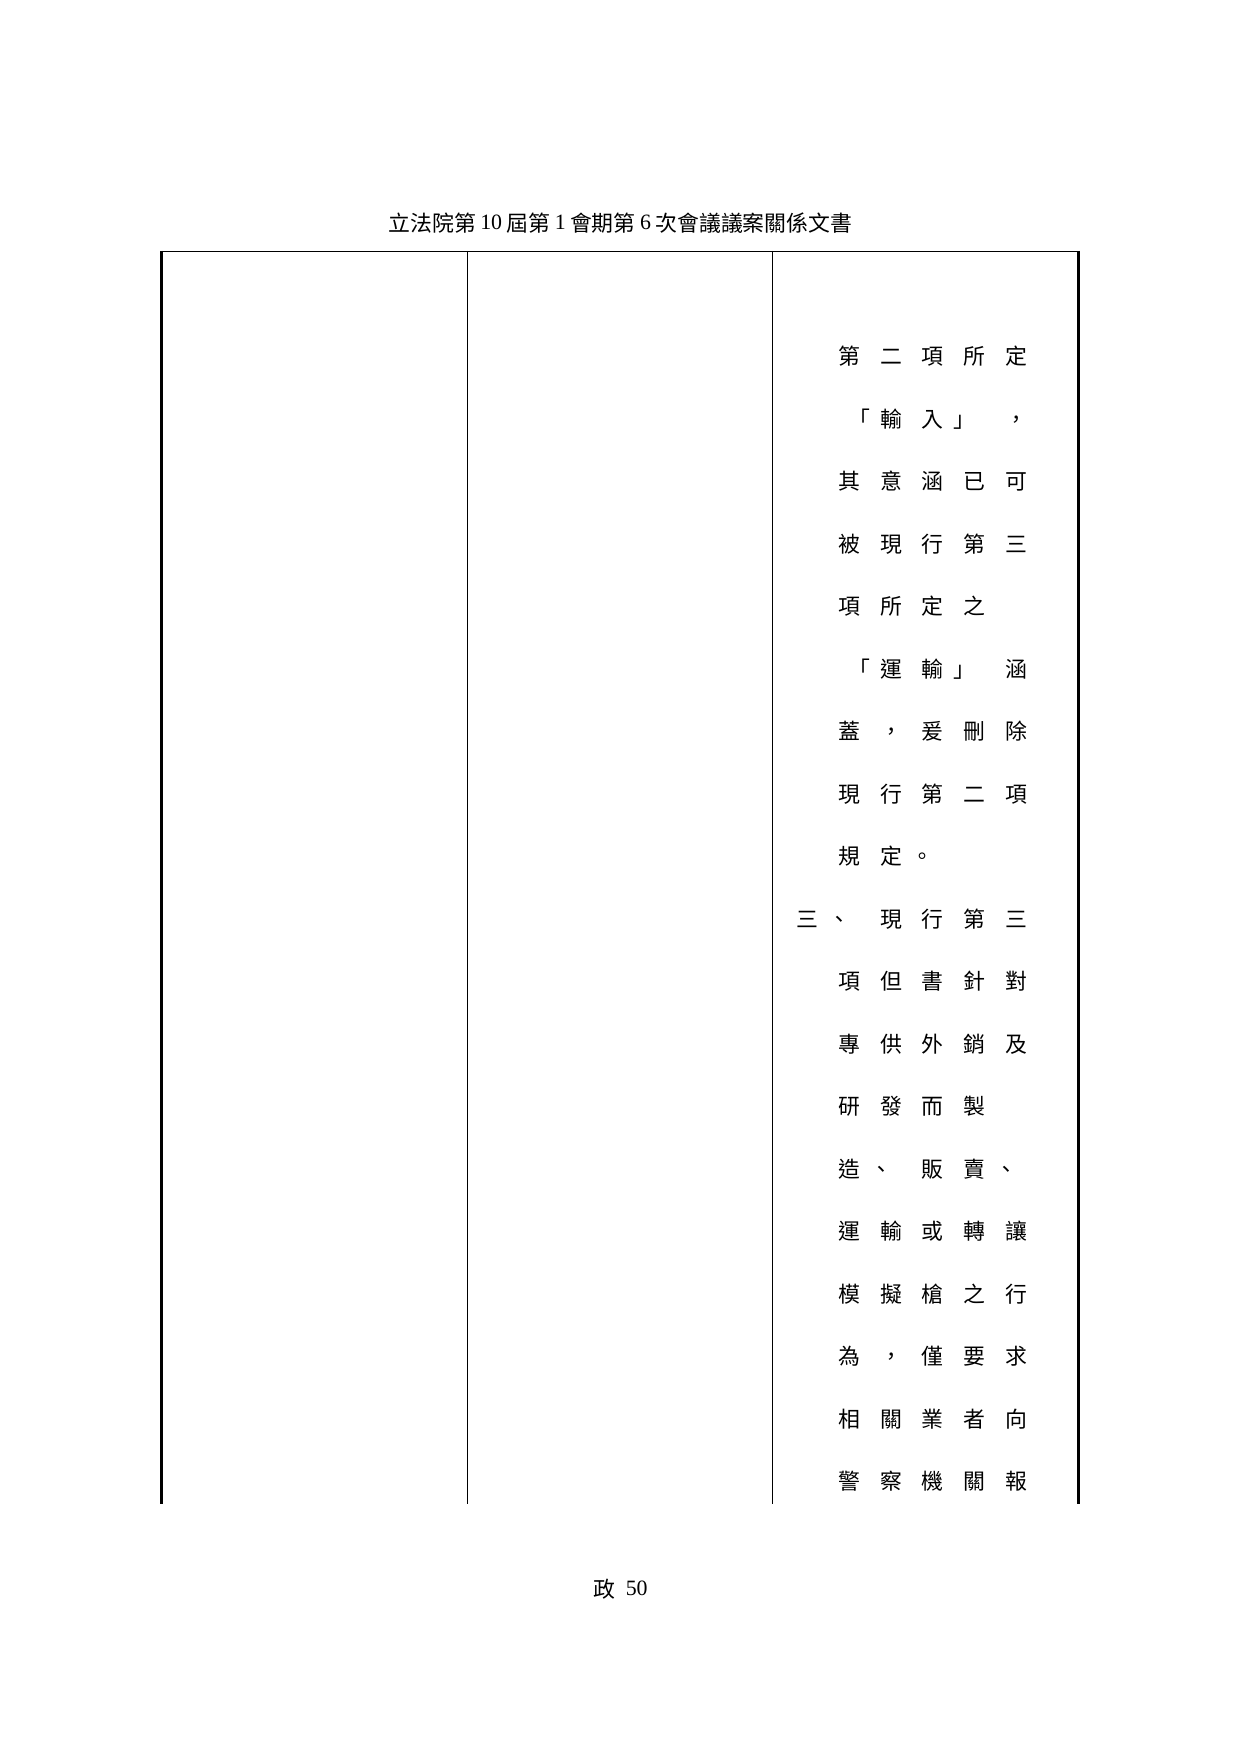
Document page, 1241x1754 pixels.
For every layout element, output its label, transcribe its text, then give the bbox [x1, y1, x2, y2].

table_cell 第二項所定「輸入」，其意涵已可被現行第三項所定之「運輸」涵蓋，爰刪除現行第二項規定。 三、現行第三項但書針對專供外銷及研發而製造、販賣、運輸或轉讓模擬槍之行為，僅要求相關業者向警察機關報 [773, 252, 1077, 1504]
table_cell [468, 252, 772, 1504]
table_cell [163, 252, 467, 1504]
